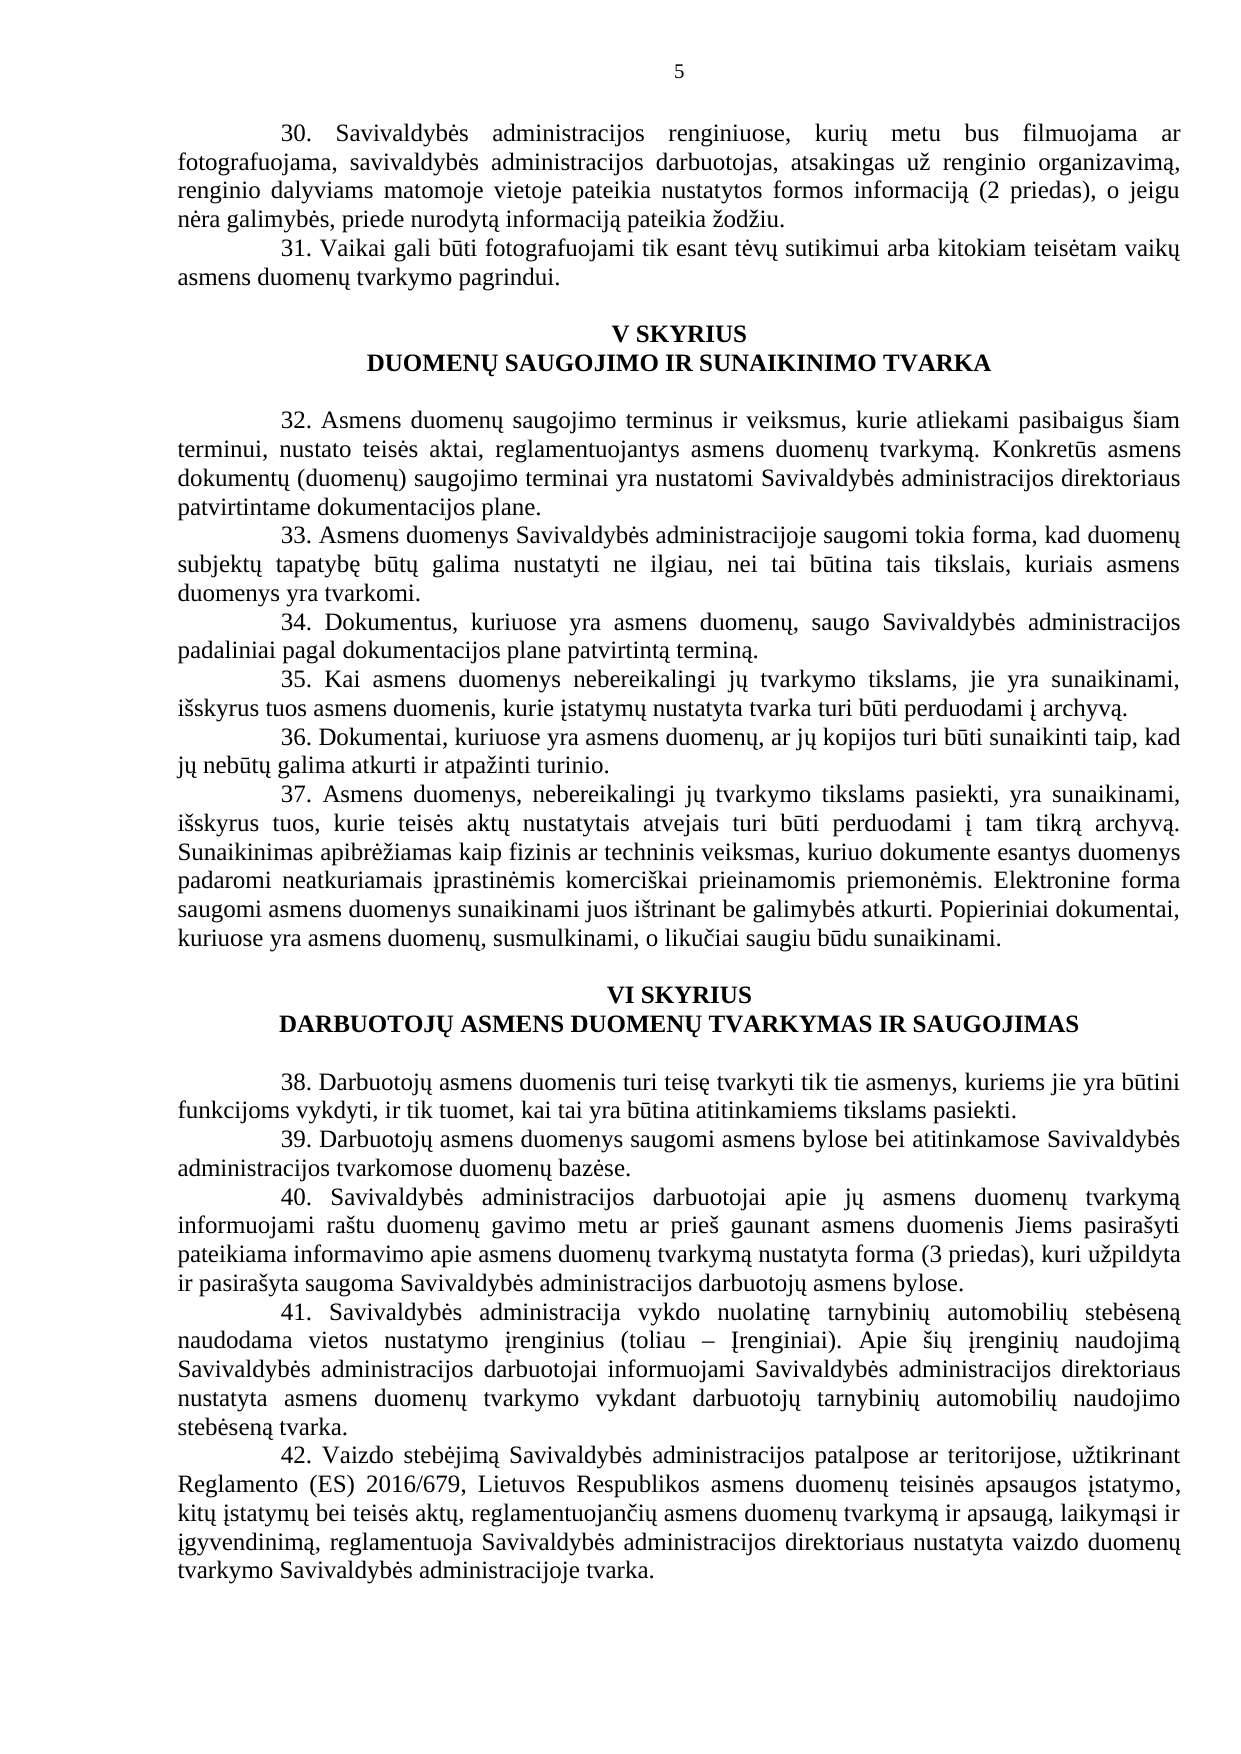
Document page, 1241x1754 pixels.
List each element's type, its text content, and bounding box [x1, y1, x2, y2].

text 38. Darbuotojų asmens duomenis turi teisę tvarkyti tik tie asmenys, kuriems jie yra būtini funkcijoms vykdyti, ir tik tuomet, kai tai yra būtina atitinkamiems tikslams pasiekti. [177, 1067, 1181, 1124]
text 34. Dokumentus, kuriuose yra asmens duomenų, saugo Savivaldybės administracijos padaliniai pagal dokumentacijos plane patvirtintą terminą. [177, 607, 1181, 664]
text 30. Savivaldybės administracijos renginiuose, kurių metu bus filmuojama ar fotografuojama, savivaldybės administracijos darbuotojas, atsakingas už renginio organizavimą, renginio dalyviams matomoje vietoje pateikia nustatytos formos informaciją (2 priedas), o jeigu nėra galimybės, priede nurodytą informaciją pateikia žodžiu. [177, 118, 1181, 233]
text DARBUOTOJŲ ASMENS DUOMENŲ TVARKYMAS IR SAUGOJIMAS [177, 1009, 1181, 1038]
text 31. Vaikai gali būti fotografuojami tik esant tėvų sutikimui arba kitokiam teisėtam vaikų asmens duomenų tvarkymo pagrindui. [177, 233, 1181, 291]
text 32. Asmens duomenų saugojimo terminus ir veiksmus, kurie atliekami pasibaigus šiam terminui, nustato teisės aktai, reglamentuojantys asmens duomenų tvarkymą. Konkretūs asmens dokumentų (duomenų) saugojimo terminai yra nustatomi Savivaldybės administracijos direktoriaus patvirtintame dokumentacijos plane. [177, 406, 1181, 521]
text V SKYRIUS [177, 319, 1181, 348]
text 39. Darbuotojų asmens duomenys saugomi asmens bylose bei atitinkamose Savivaldybės administracijos tvarkomose duomenų bazėse. [177, 1124, 1181, 1182]
text 42. Vaizdo stebėjimą Savivaldybės administracijos patalpose ar teritorijose, užtikrinant Reglamento (ES) 2016/679, Lietuvos Respublikos asmens duomenų teisinės apsaugos įstatymo, kitų įstatymų bei teisės aktų, reglamentuojančių asmens duomenų tvarkymą ir apsaugą, laikymąsi ir įgyvendinimą, reglamentuoja Savivaldybės administracijos direktoriaus nustatyta vaizdo duomenų tvarkymo Savivaldybės administracijoje tvarka. [177, 1441, 1181, 1584]
text 35. Kai asmens duomenys nebereikalingi jų tvarkymo tikslams, jie yra sunaikinami, išskyrus tuos asmens duomenis, kurie įstatymų nustatyta tvarka turi būti perduodami į archyvą. [177, 664, 1181, 722]
text 41. Savivaldybės administracija vykdo nuolatinę tarnybinių automobilių stebėseną naudodama vietos nustatymo įrenginius (toliau – Įrenginiai). Apie šių įrenginių naudojimą Savivaldybės administracijos darbuotojai informuojami Savivaldybės administracijos direktoriaus nustatyta asmens duomenų tvarkymo vykdant darbuotojų tarnybinių automobilių naudojimo stebėseną tvarka. [177, 1297, 1181, 1441]
text 36. Dokumentai, kuriuose yra asmens duomenų, ar jų kopijos turi būti sunaikinti taip, kad jų nebūtų galima atkurti ir atpažinti turinio. [177, 722, 1181, 779]
text DUOMENŲ SAUGOJIMO IR SUNAIKINIMO TVARKA [177, 348, 1181, 377]
text 37. Asmens duomenys, nebereikalingi jų tvarkymo tikslams pasiekti, yra sunaikinami, išskyrus tuos, kurie teisės aktų nustatytais atvejais turi būti perduodami į tam tikrą archyvą. Sunaikinimas apibrėžiamas kaip fizinis ar techninis veiksmas, kuriuo dokumente esantys duomenys padaromi neatkuriamais įprastinėmis komerciškai prieinamomis priemonėmis. Elektronine forma saugomi asmens duomenys sunaikinami juos ištrinant be galimybės atkurti. Popieriniai dokumentai, kuriuose yra asmens duomenų, susmulkinami, o likučiai saugiu būdu sunaikinami. [177, 779, 1181, 952]
text 40. Savivaldybės administracijos darbuotojai apie jų asmens duomenų tvarkymą informuojami raštu duomenų gavimo metu ar prieš gaunant asmens duomenis Jiems pasirašyti pateikiama informavimo apie asmens duomenų tvarkymą nustatyta forma (3 priedas), kuri užpildyta ir pasirašyta saugoma Savivaldybės administracijos darbuotojų asmens bylose. [177, 1182, 1181, 1297]
text VI SKYRIUS [177, 981, 1181, 1009]
text 33. Asmens duomenys Savivaldybės administracijoje saugomi tokia forma, kad duomenų subjektų tapatybę būtų galima nustatyti ne ilgiau, nei tai būtina tais tikslais, kuriais asmens duomenys yra tvarkomi. [177, 521, 1181, 607]
